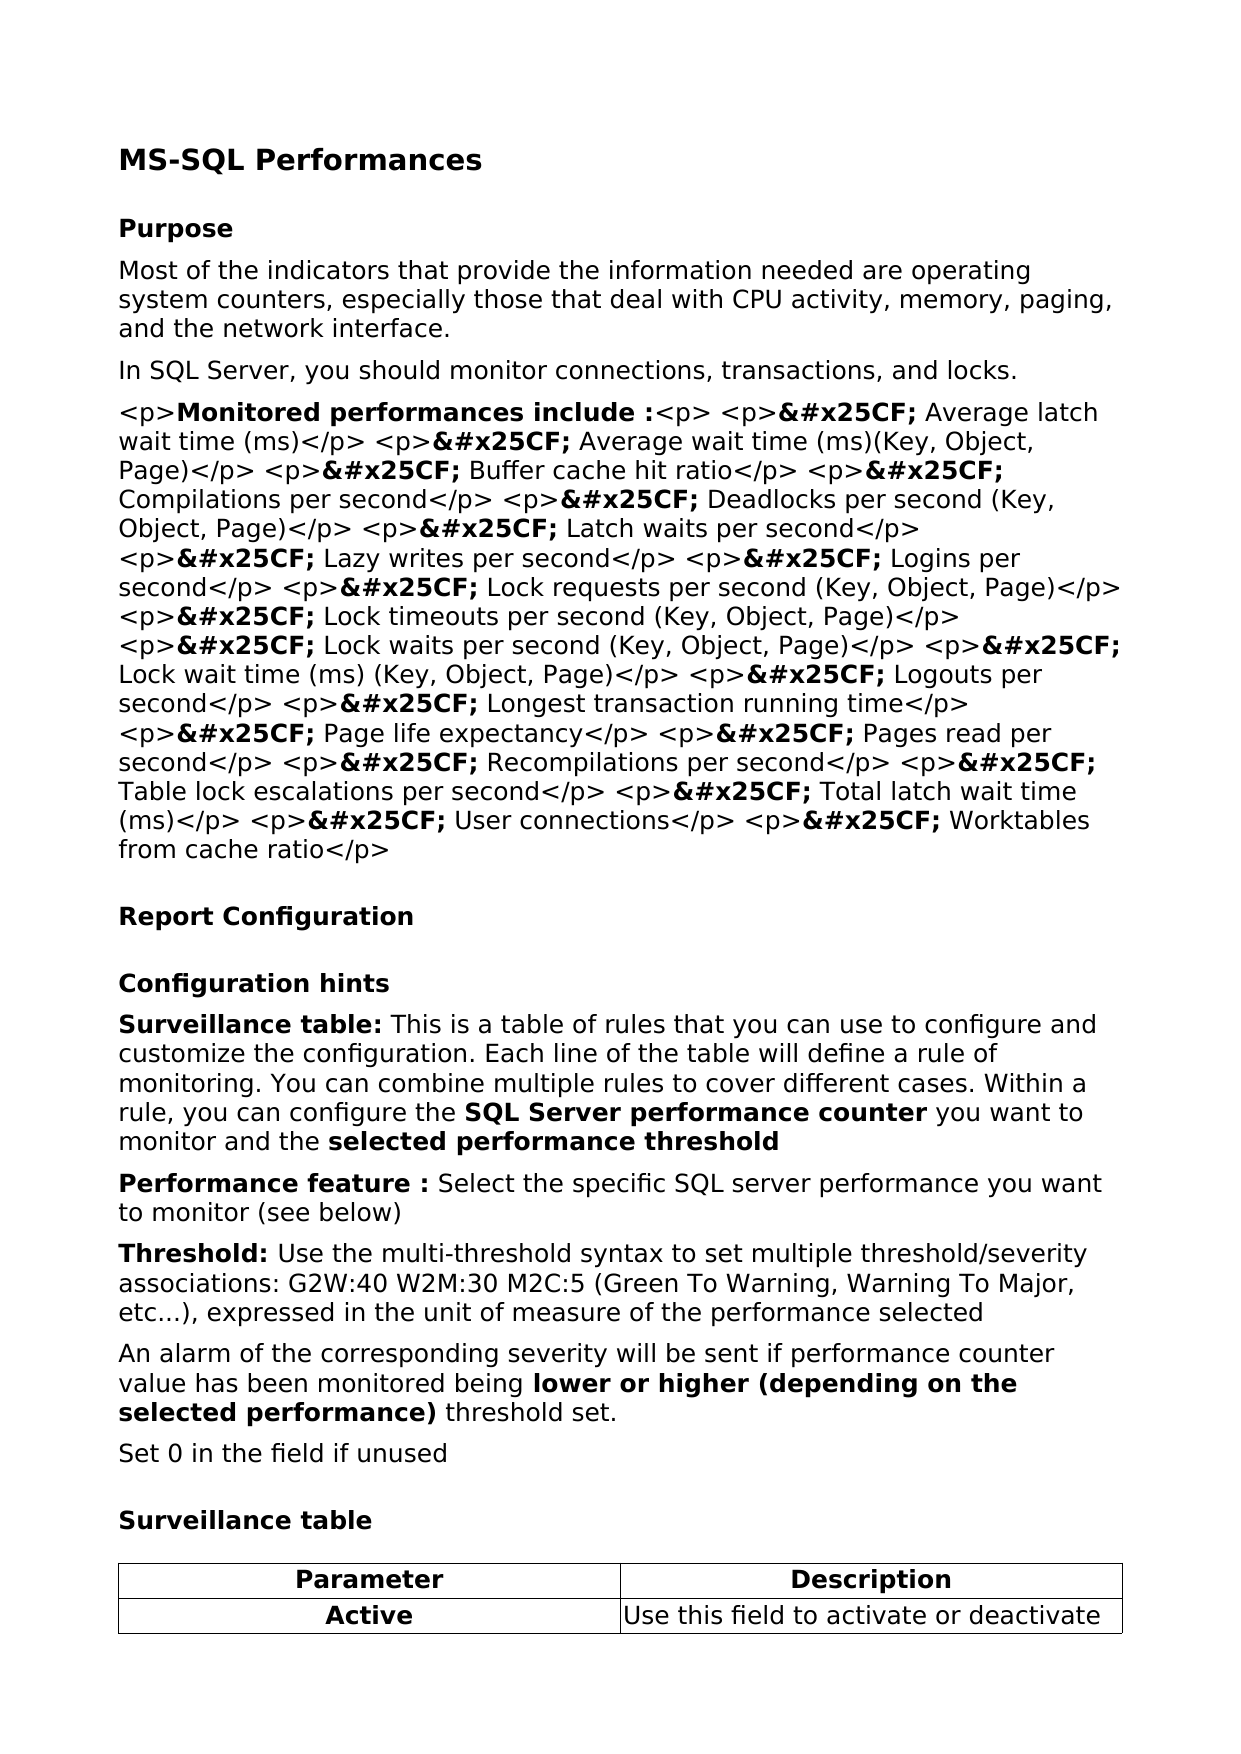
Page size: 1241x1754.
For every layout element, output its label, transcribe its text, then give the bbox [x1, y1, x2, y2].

subtitle Report Configuration [118, 902, 1122, 931]
text Performance feature : Select the specific SQL server performance you want to monitor (see below) [118, 1169, 1122, 1227]
text An alarm of the corresponding severity will be sent if performance counter value has been monitored being lower or higher (depending on the selected performance) threshold set. [118, 1339, 1122, 1427]
table_header Description [621, 1564, 1122, 1598]
table_cell Use this field to activate or deactivate [621, 1599, 1122, 1633]
subtitle Configuration hints [118, 969, 1122, 998]
subtitle Surveillance table [118, 1506, 1122, 1535]
subtitle Purpose [118, 214, 1122, 244]
text Set 0 in the field if unused [118, 1439, 1122, 1469]
table_header Parameter [119, 1564, 620, 1598]
text In SQL Server, you should monitor connections, transactions, and locks. [118, 356, 1122, 385]
text Surveillance table: This is a table of rules that you can use to configure and customize the configuration. Each line of the table will define a rule of monitoring. You can combine multiple rules to cover different cases. Within a rule, you can configure the SQL Server performance counter you want to monitor and the selected performance threshold [118, 1010, 1122, 1156]
text <p>Monitored performances include :<p> <p>&#x25CF; Average latch wait time (ms)</p> <p>&#x25CF; Average wait time (ms)(Key, Object, Page)</p> <p>&#x25CF; Buffer cache hit ratio</p> <p>&#x25CF; Compilations per second</p> <p>&#x25CF; Deadlocks per second (Key, Object, Page)</p> <p>&#x25CF; Latch waits per second</p> <p>&#x25CF; Lazy writes per second</p> <p>&#x25CF; Logins per second</p> <p>&#x25CF; Lock requests per second (Key, Object, Page)</p> <p>&#x25CF; Lock timeouts per second (Key, Object, Page)</p> <p>&#x25CF; Lock waits per second (Key, Object, Page)</p> <p>&#x25CF; Lock wait time (ms) (Key, Object, Page)</p> <p>&#x25CF; Logouts per second</p> <p>&#x25CF; Longest transaction running time</p> <p>&#x25CF; Page life expectancy</p> <p>&#x25CF; Pages read per second</p> <p>&#x25CF; Recompilations per second</p> <p>&#x25CF; Table lock escalations per second</p> <p>&#x25CF; Total latch wait time (ms)</p> <p>&#x25CF; User connections</p> <p>&#x25CF; Worktables from cache ratio</p> [118, 398, 1122, 864]
text Threshold: Use the multi-threshold syntax to set multiple threshold/severity associations: G2W:40 W2M:30 M2C:5 (Green To Warning, Warning To Major, etc...), expressed in the unit of measure of the performance selected [118, 1239, 1122, 1327]
text Most of the indicators that provide the information needed are operating system counters, especially those that deal with CPU activity, memory, paging, and the network interface. [118, 256, 1122, 344]
subtitle MS-SQL Performances [118, 143, 1122, 177]
table_cell Active [119, 1599, 620, 1633]
